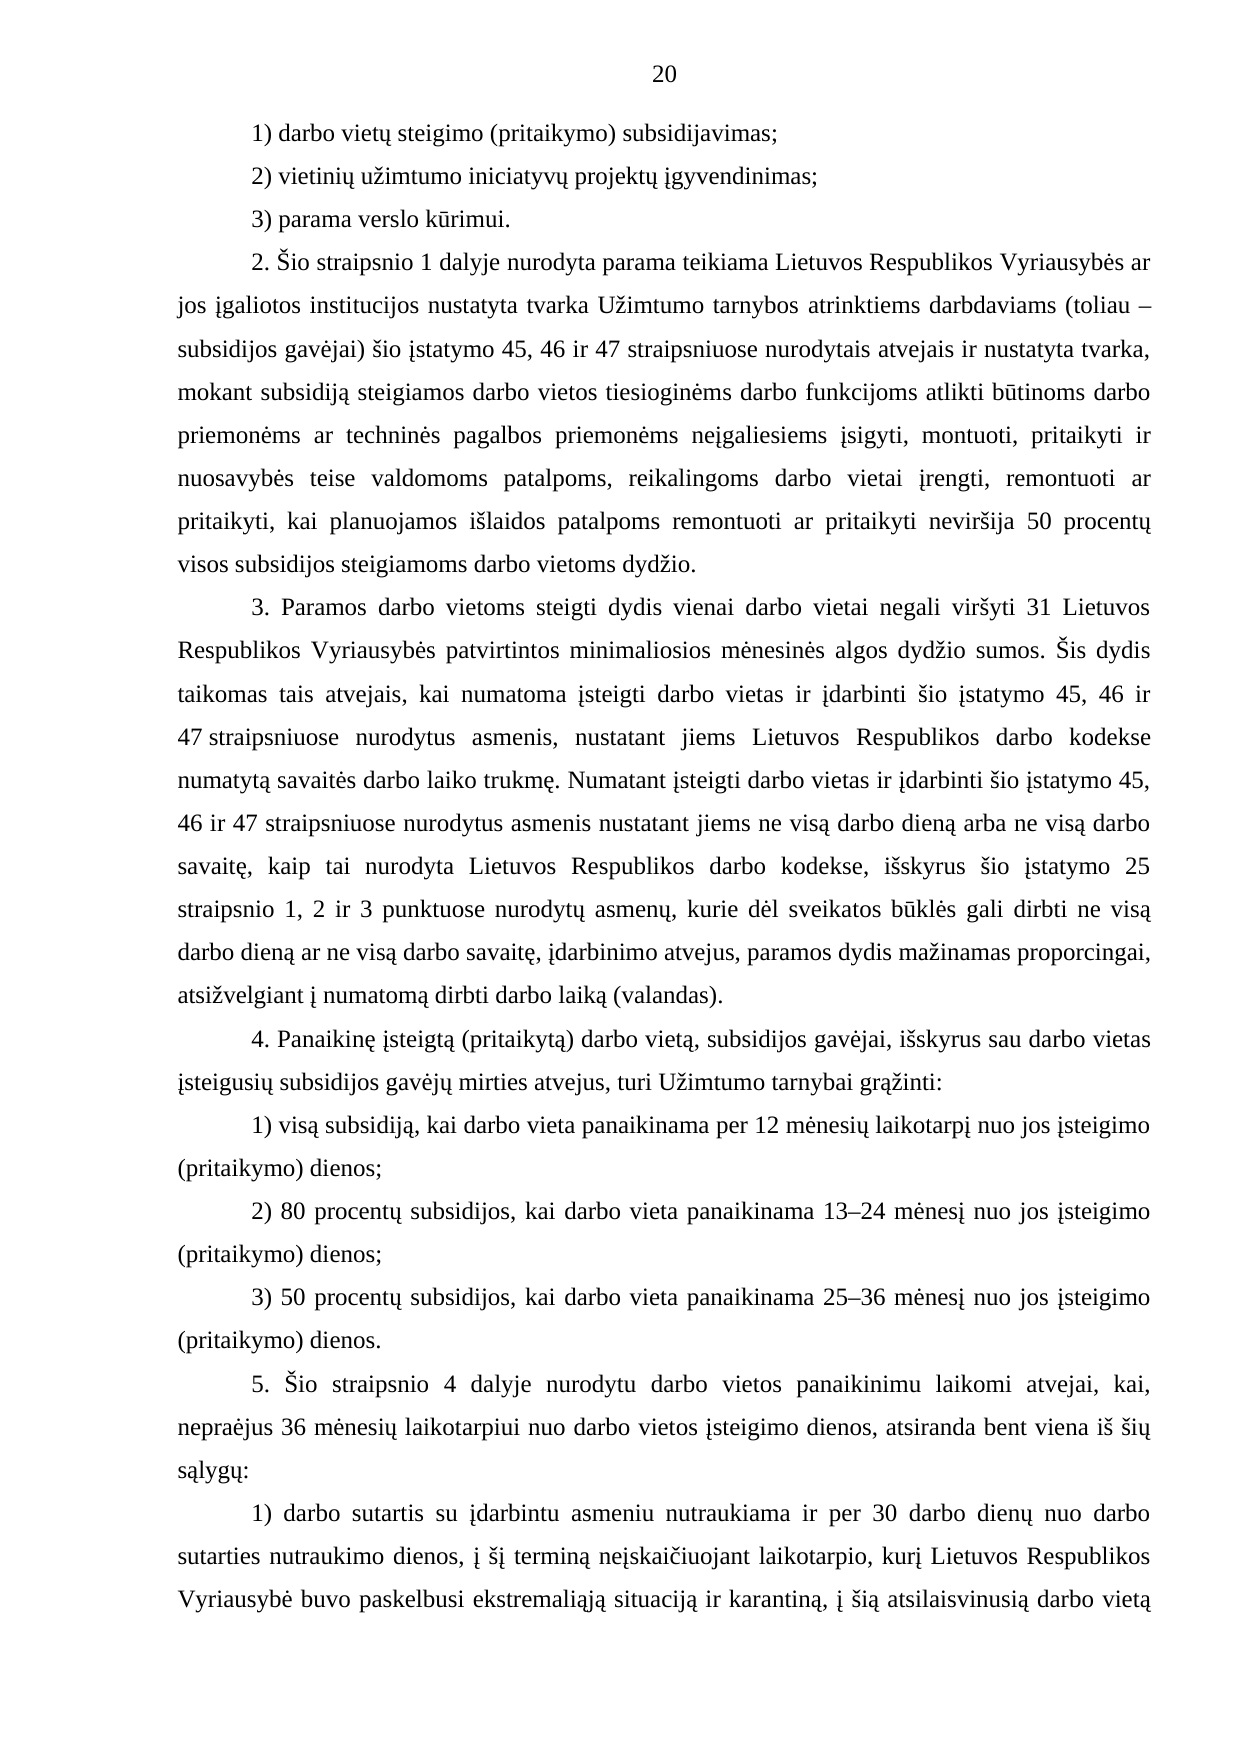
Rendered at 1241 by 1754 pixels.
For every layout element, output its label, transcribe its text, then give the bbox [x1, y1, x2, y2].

text 3) parama verslo kūrimui. [177, 204, 1152, 233]
text 1) darbo sutartis su įdarbintu asmeniu nutraukiama ir per 30 darbo dienų nuo darbo sutarties nutraukimo dienos, į šį terminą neįskaičiuojant laikotarpio, kurį Lietuvos Respublikos Vyriausybė buvo paskelbusi ekstremaliąją situaciją ir karantiną, į šią atsilaisvinusią darbo vietą [177, 1498, 1152, 1613]
text 2. Šio straipsnio 1 dalyje nurodyta parama teikiama Lietuvos Respublikos Vyriausybės ar jos įgaliotos institucijos nustatyta tvarka Užimtumo tarnybos atrinktiems darbdaviams (toliau – subsidijos gavėjai) šio įstatymo 45, 46 ir 47 straipsniuose nurodytais atvejais ir nustatyta tvarka, mokant subsidiją steigiamos darbo vietos tiesioginėms darbo funkcijoms atlikti būtinoms darbo priemonėms ar techninės pagalbos priemonėms neįgaliesiems įsigyti, montuoti, pritaikyti ir nuosavybės teise valdomoms patalpoms, reikalingoms darbo vietai įrengti, remontuoti ar pritaikyti, kai planuojamos išlaidos patalpoms remontuoti ar pritaikyti neviršija 50 procentų visos subsidijos steigiamoms darbo vietoms dydžio. [177, 247, 1152, 578]
text 1) visą subsidiją, kai darbo vieta panaikinama per 12 mėnesių laikotarpį nuo jos įsteigimo (pritaikymo) dienos; [177, 1110, 1152, 1182]
text 1) darbo vietų steigimo (pritaikymo) subsidijavimas; [177, 118, 1152, 147]
text 4. Panaikinę įsteigtą (pritaikytą) darbo vietą, subsidijos gavėjai, išskyrus sau darbo vietas įsteigusių subsidijos gavėjų mirties atvejus, turi Užimtumo tarnybai grąžinti: [177, 1024, 1152, 1096]
text 3) 50 procentų subsidijos, kai darbo vieta panaikinama 25–36 mėnesį nuo jos įsteigimo (pritaikymo) dienos. [177, 1282, 1152, 1354]
text 2) vietinių užimtumo iniciatyvų projektų įgyvendinimas; [177, 161, 1152, 190]
text 2) 80 procentų subsidijos, kai darbo vieta panaikinama 13–24 mėnesį nuo jos įsteigimo (pritaikymo) dienos; [177, 1196, 1152, 1268]
text 3. Paramos darbo vietoms steigti dydis vienai darbo vietai negali viršyti 31 Lietuvos Respublikos Vyriausybės patvirtintos minimaliosios mėnesinės algos dydžio sumos. Šis dydis taikomas tais atvejais, kai numatoma įsteigti darbo vietas ir įdarbinti šio įstatymo 45, 46 ir 47 straipsniuose nurodytus asmenis, nustatant jiems Lietuvos Respublikos darbo kodekse numatytą savaitės darbo laiko trukmę. Numatant įsteigti darbo vietas ir įdarbinti šio įstatymo 45, 46 ir 47 straipsniuose nurodytus asmenis nustatant jiems ne visą darbo dieną arba ne visą darbo savaitę, kaip tai nurodyta Lietuvos Respublikos darbo kodekse, išskyrus šio įstatymo 25 straipsnio 1, 2 ir 3 punktuose nurodytų asmenų, kurie dėl sveikatos būklės gali dirbti ne visą darbo dieną ar ne visą darbo savaitę, įdarbinimo atvejus, paramos dydis mažinamas proporcingai, atsižvelgiant į numatomą dirbti darbo laiką (valandas). [177, 592, 1152, 1009]
text 5. Šio straipsnio 4 dalyje nurodytu darbo vietos panaikinimu laikomi atvejai, kai, nepraėjus 36 mėnesių laikotarpiui nuo darbo vietos įsteigimo dienos, atsiranda bent viena iš šių sąlygų: [177, 1369, 1152, 1484]
